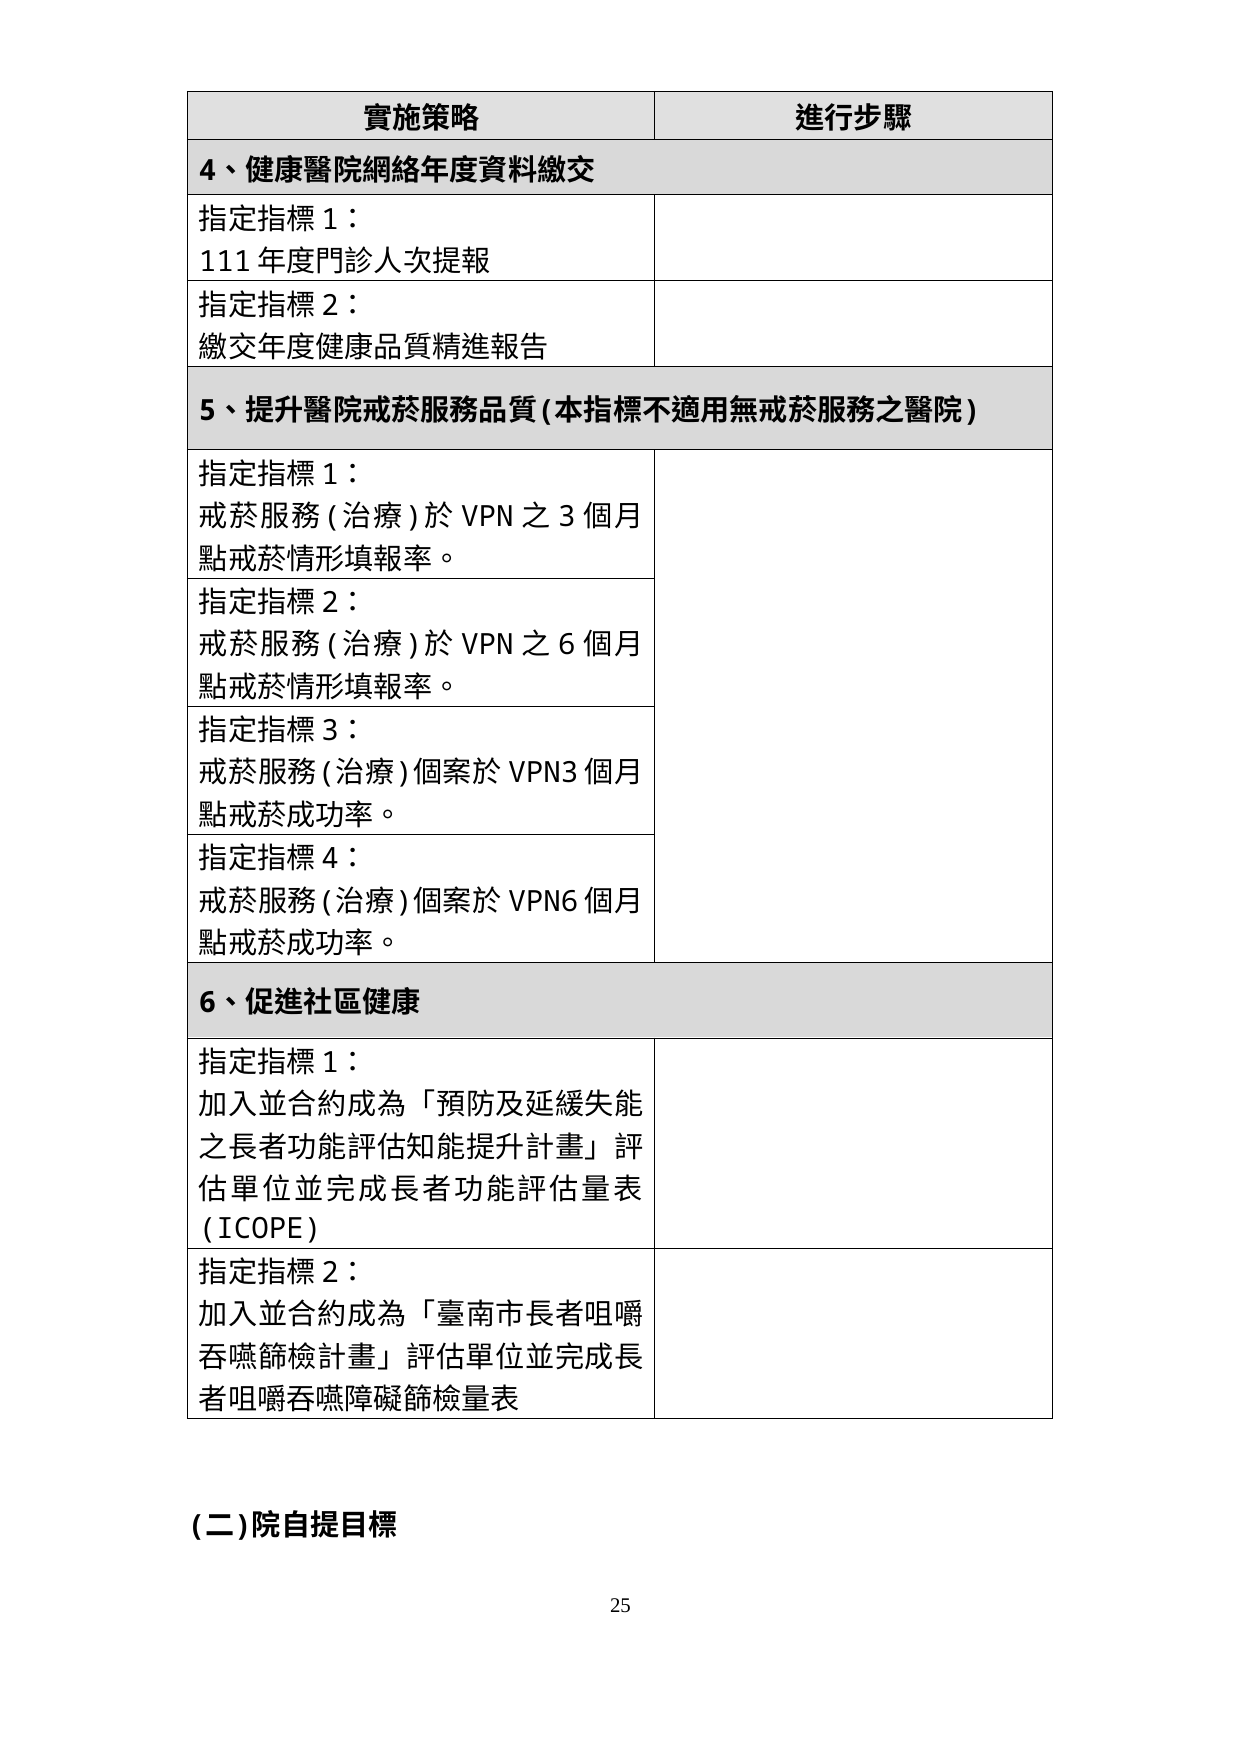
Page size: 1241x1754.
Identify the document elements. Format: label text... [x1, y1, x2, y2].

table_cell 4、健康醫院網絡年度資料繳交 [188, 140, 1052, 194]
table_cell 指定指標1： 111年度門診人次提報 [188, 195, 654, 280]
table_cell 指定指標2： 加入並合約成為「臺南市長者咀嚼吞嚥篩檢計畫」評估單位並完成長者咀嚼吞嚥障礙篩檢量表 [188, 1249, 654, 1418]
table_cell 指定指標4： 戒菸服務(治療)個案於VPN6個月點戒菸成功率。 [188, 835, 654, 962]
table_cell [655, 1039, 1052, 1247]
table_cell [655, 450, 1052, 962]
table_cell [655, 195, 1052, 280]
table_header 進行步驟 [655, 92, 1052, 139]
table_cell 指定指標1： 加入並合約成為「預防及延緩失能之長者功能評估知能提升計畫」評估單位並完成長者功能評估量表(ICOPE) [188, 1039, 654, 1247]
table_cell 5、提升醫院戒菸服務品質(本指標不適用無戒菸服務之醫院) [188, 367, 1052, 449]
table_cell 6、促進社區健康 [188, 963, 1052, 1037]
table_cell 指定指標2： 戒菸服務(治療)於VPN之6個月點戒菸情形填報率。 [188, 579, 654, 706]
table_cell 指定指標3： 戒菸服務(治療)個案於VPN3個月點戒菸成功率。 [188, 707, 654, 834]
table_cell [655, 281, 1052, 366]
table_cell 指定指標1： 戒菸服務(治療)於VPN之3個月點戒菸情形填報率。 [188, 450, 654, 577]
table_cell 指定指標2： 繳交年度健康品質精進報告 [188, 281, 654, 366]
table_cell [655, 1249, 1052, 1418]
text (二)院自提目標 [187, 1481, 1053, 1544]
table_header 實施策略 [188, 92, 654, 139]
